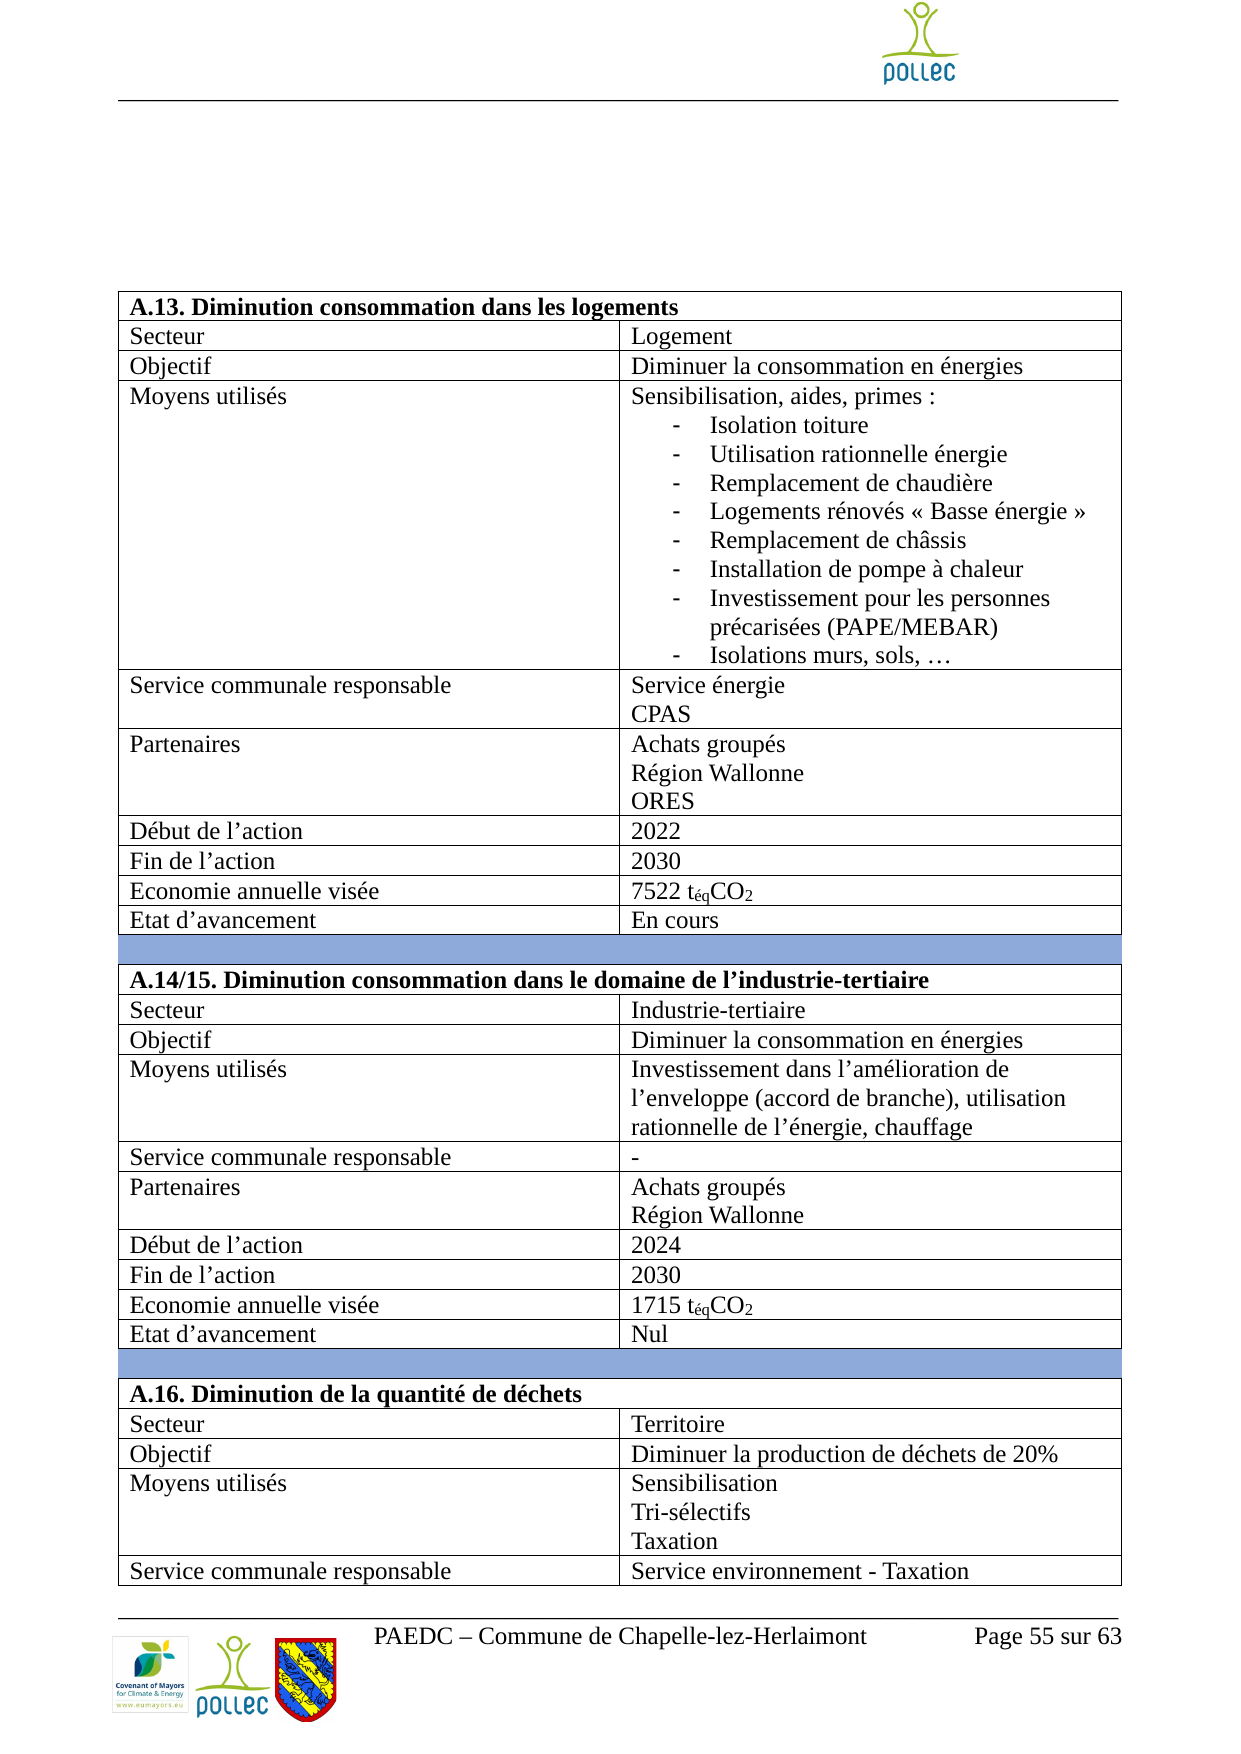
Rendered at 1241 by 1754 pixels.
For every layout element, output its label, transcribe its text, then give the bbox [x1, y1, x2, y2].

table_cell Moyens utilisés [119, 381, 619, 669]
table_cell Nul [620, 1320, 1121, 1348]
table_cell Economie annuelle visée [119, 1290, 619, 1318]
table_cell Objectif [119, 1025, 619, 1053]
table_cell Début de l’action [119, 1230, 619, 1259]
table_cell 2022 [620, 816, 1121, 845]
table_cell Etat d’avancement [119, 906, 619, 934]
picture [882, 0, 959, 87]
table_cell 7522 téqCO2 [620, 876, 1121, 904]
table_cell Secteur [119, 995, 619, 1024]
table_cell Diminuer la consommation en énergies [620, 351, 1121, 380]
table_cell Partenaires [119, 1172, 619, 1229]
picture [206, 1645, 272, 1720]
table_cell En cours [620, 906, 1121, 934]
table_header A.16. Diminution de la quantité de déchets [119, 1379, 1121, 1408]
table_cell 1715 téqCO2 [620, 1290, 1121, 1318]
table_header A.13. Diminution consommation dans les logements [119, 292, 1121, 320]
table_cell Logement [620, 321, 1121, 350]
table_cell Economie annuelle visée [119, 876, 619, 904]
table_cell Investissement dans l’amélioration de l’enveloppe (accord de branche), utilisation rationnelle de l’énergie, chauffage [620, 1055, 1121, 1141]
table_cell 2024 [620, 1230, 1121, 1259]
table_cell Diminuer la consommation en énergies [620, 1025, 1121, 1053]
table_cell - [620, 1142, 1121, 1171]
table_cell Service énergie CPAS [620, 670, 1121, 728]
table_cell 2030 [620, 1260, 1121, 1289]
table_cell Industrie-tertiaire [620, 995, 1121, 1024]
table_cell Territoire [620, 1409, 1121, 1438]
table_cell Service environnement - Taxation [620, 1556, 1121, 1584]
table_cell Moyens utilisés [119, 1055, 619, 1141]
table_cell Objectif [119, 351, 619, 380]
table_cell Secteur [119, 1409, 619, 1438]
table_cell 2030 [620, 846, 1121, 875]
table_cell Etat d’avancement [119, 1320, 619, 1348]
picture [110, 1633, 191, 1714]
table_cell Sensibilisation, aides, primes : Isolation toiture Utilisation rationnelle énergie Remplacement de chaudière Logements rénovés « Basse énergie » Remplacement de châssis Installation de pompe à chaleur Investissement pour les personnes précarisées (PAPE/MEBAR) Isolations murs, sols, … [620, 381, 1121, 669]
table_cell Service communale responsable [119, 670, 619, 728]
table_cell Secteur [119, 321, 619, 350]
table_header A.14/15. Diminution consommation dans le domaine de l’industrie-tertiaire [119, 965, 1121, 994]
table_cell Objectif [119, 1439, 619, 1467]
picture [275, 1638, 337, 1722]
table_cell Fin de l’action [119, 1260, 619, 1289]
table_cell Diminuer la production de déchets de 20% [620, 1439, 1121, 1467]
table_cell Partenaires [119, 729, 619, 815]
table_cell Achats groupés Région Wallonne [620, 1172, 1121, 1229]
table_cell Début de l’action [119, 816, 619, 845]
table_cell Moyens utilisés [119, 1469, 619, 1555]
table_cell Service communale responsable [119, 1556, 619, 1584]
table_cell Sensibilisation Tri-sélectifs Taxation [620, 1469, 1121, 1555]
table_cell Achats groupés Région Wallonne ORES [620, 729, 1121, 815]
table_cell Service communale responsable [119, 1142, 619, 1171]
table_cell Fin de l’action [119, 846, 619, 875]
